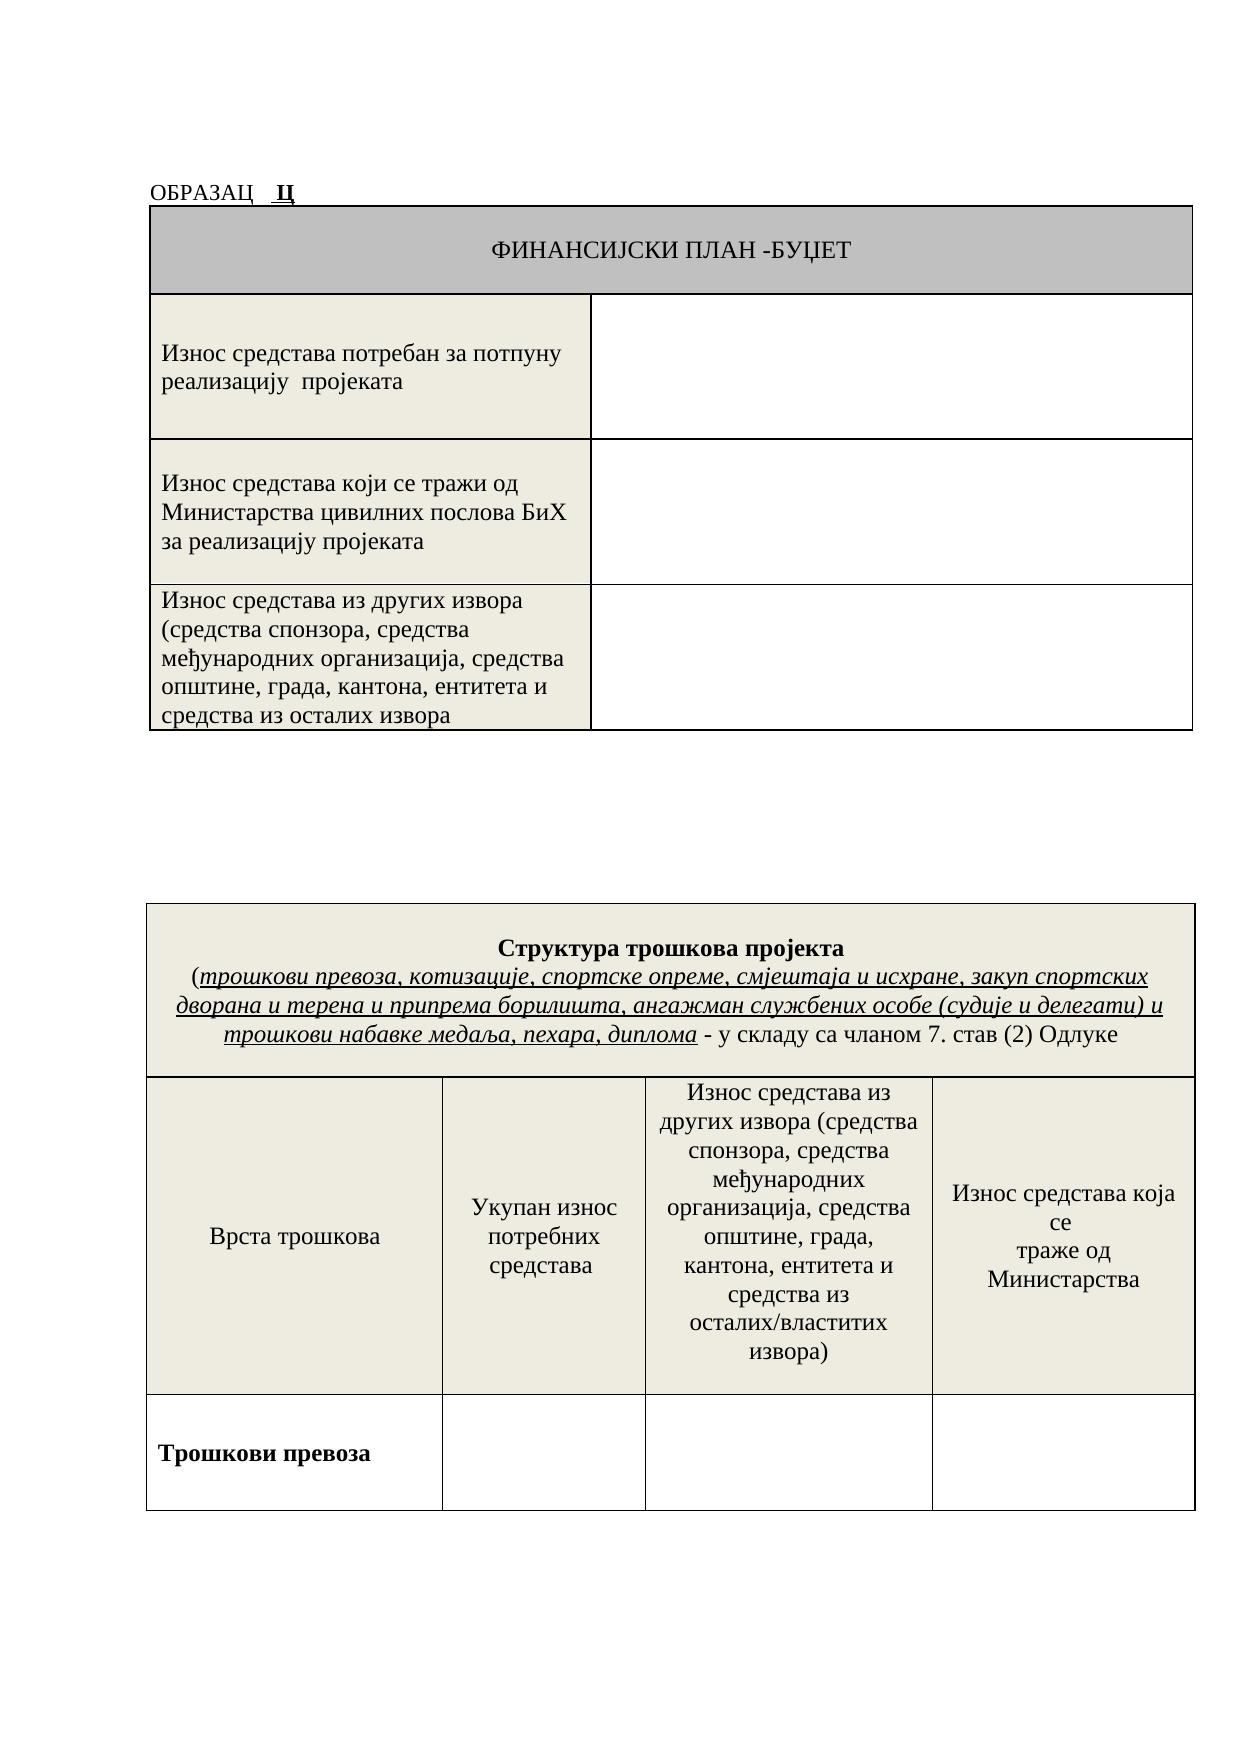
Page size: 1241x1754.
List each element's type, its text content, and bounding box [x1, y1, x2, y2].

table_header Структура трошкова пројекта (трошкови превоза, котизације, спортске опреме, смјештаја и исхране, закуп спортских дворана и терена и припрема борилишта, ангажман службених особе (судије и делегати) и трошкови набавке медаља, пехара, диплома - у складу са чланом 7. став (2) Одлуке [147, 904, 1194, 1076]
text ОБРАЗАЦ Ц [150, 179, 1090, 205]
table_cell Врста трошкова [147, 1078, 442, 1394]
table_cell [592, 440, 1192, 583]
table_cell [646, 1395, 932, 1510]
table_cell [443, 1395, 645, 1510]
table_cell [933, 1395, 1194, 1510]
table_cell Износ средстава из других извора (средства спонзора, средства међународних организација, средства општине, града, кантона, ентитета и средства из осталих/властитих извора) [646, 1078, 932, 1394]
table_cell [592, 585, 1192, 729]
table_cell Износ средстава која се траже од Министарства [933, 1078, 1194, 1394]
table_cell Износ средстава потребан за потпуну реализацију пројеката [151, 295, 590, 438]
table_cell Укупан износ потребних средстава [443, 1078, 645, 1394]
table_cell Износ средстава који се тражи од Министарства цивилних послова БиХ за реализацију пројеката [151, 440, 590, 583]
table_cell Износ средстава из других извора (средства спонзора, средства међународних организација, средства општине, града, кантона, ентитета и средства из осталих извора [151, 585, 590, 729]
table_cell Трошкови превоза [147, 1395, 442, 1510]
table_cell [592, 295, 1192, 438]
table_header ФИНАНСИЈСКИ ПЛАН -БУЏЕТ [151, 207, 1192, 293]
